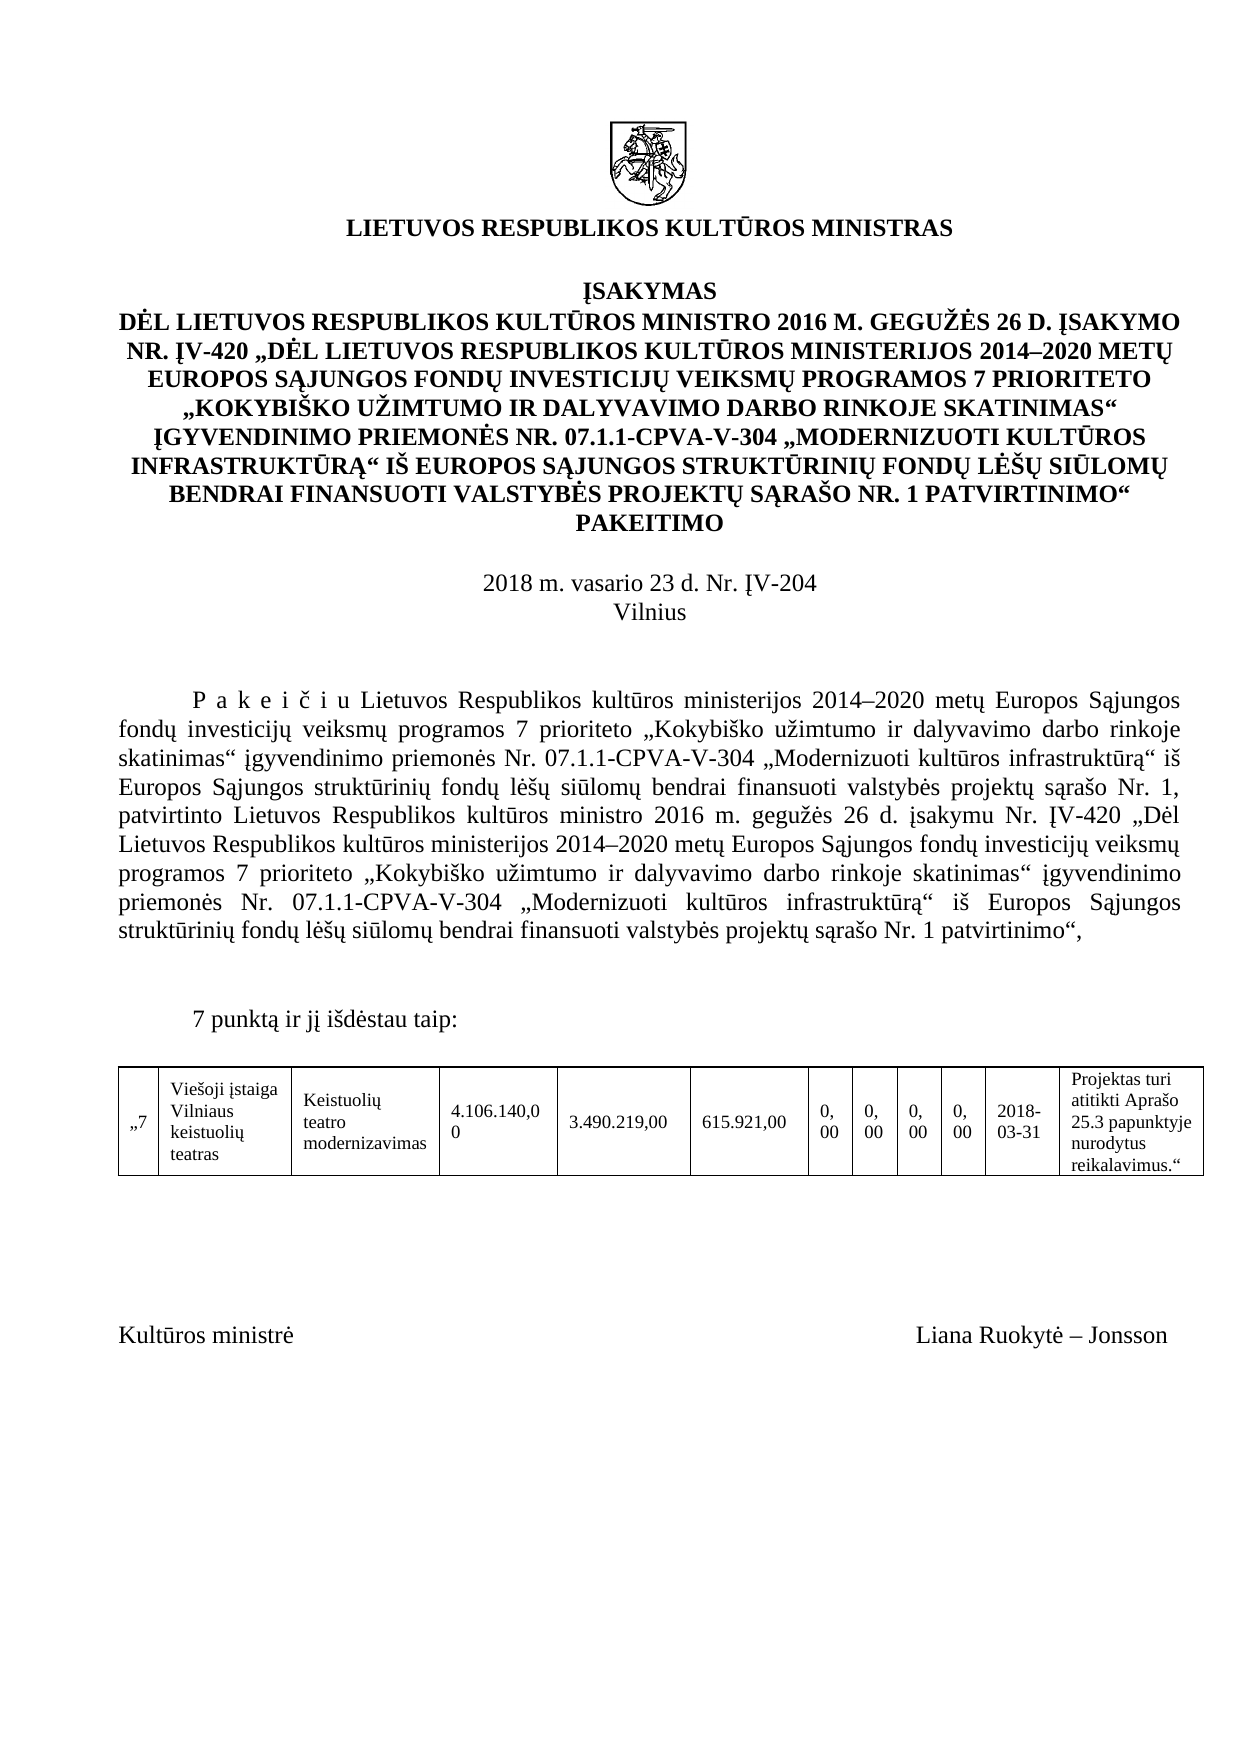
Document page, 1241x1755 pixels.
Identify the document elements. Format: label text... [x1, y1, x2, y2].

text Vilnius [118, 597, 1181, 626]
text DĖL LIETUVOS RESPUBLIKOS KULTŪROS MINISTRO 2016 M. GEGUŽĖS 26 D. ĮSAKYMO NR. ĮV-420 „DĖL LIETUVOS RESPUBLIKOS KULTŪROS MINISTERIJOS 2014–2020 METŲ EUROPOS SĄJUNGOS FONDŲ INVESTICIJŲ VEIKSMŲ PROGRAMOS 7 PRIORITETO „KOKYBIŠKO UŽIMTUMO IR DALYVAVIMO DARBO RINKOJE SKATINIMAS“ ĮGYVENDINIMO PRIEMONĖS NR. 07.1.1-CPVA-V-304 „MODERNIZUOTI KULTŪROS INFRASTRUKTŪRĄ“ IŠ EUROPOS SĄJUNGOS STRUKTŪRINIŲ FONDŲ LĖŠŲ SIŪLOMŲ BENDRAI FINANSUOTI VALSTYBĖS PROJEKTŲ SĄRAŠO NR. 1 PATVIRTINIMO“ PAKEITIMO [118, 307, 1181, 537]
table_header 4.106.140,00 [440, 1068, 557, 1175]
table_header 0,00 [809, 1068, 852, 1175]
text 7 punktą ir jį išdėstau taip: [192, 1004, 1181, 1033]
table_header 3.490.219,00 [558, 1068, 690, 1175]
table_header Projektas turi atitikti Aprašo 25.3 papunktyje nurodytus reikalavimus.“ [1060, 1068, 1203, 1175]
table_header 0,00 [942, 1068, 985, 1175]
table_header 2018-03-31 [986, 1068, 1059, 1175]
table_header 0,00 [898, 1068, 941, 1175]
table_header „7 [119, 1068, 158, 1175]
table_header 0,00 [853, 1068, 897, 1175]
text P a k e i č i u Lietuvos Respublikos kultūros ministerijos 2014–2020 metų Europos Sąjungos fondų investicijų veiksmų programos 7 prioriteto „Kokybiško užimtumo ir dalyvavimo darbo rinkoje skatinimas“ įgyvendinimo priemonės Nr. 07.1.1-CPVA-V-304 „Modernizuoti kultūros infrastruktūrą“ iš Europos Sąjungos struktūrinių fondų lėšų siūlomų bendrai finansuoti valstybės projektų sąrašo Nr. 1, patvirtinto Lietuvos Respublikos kultūros ministro 2016 m. gegužės 26 d. įsakymu Nr. ĮV-420 „Dėl Lietuvos Respublikos kultūros ministerijos 2014–2020 metų Europos Sąjungos fondų investicijų veiksmų programos 7 prioriteto „Kokybiško užimtumo ir dalyvavimo darbo rinkoje skatinimas“ įgyvendinimo priemonės Nr. 07.1.1-CPVA-V-304 „Modernizuoti kultūros infrastruktūrą“ iš Europos Sąjungos struktūrinių fondų lėšų siūlomų bendrai finansuoti valstybės projektų sąrašo Nr. 1 patvirtinimo“, [118, 686, 1181, 944]
text ĮSAKYMAS [118, 276, 1181, 304]
text LIETUVOS RESPUBLIKOS KULTŪROS MINISTRAS [118, 213, 1181, 242]
table_header Viešoji įstaiga Vilniaus keistuolių teatras [159, 1068, 291, 1175]
table_header 615.921,00 [691, 1068, 808, 1175]
table_header Keistuolių teatro modernizavimas [292, 1068, 439, 1175]
text Kultūros ministrė Liana Ruokytė – Jonsson [118, 1320, 1181, 1349]
text 2018 m. vasario 23 d. Nr. ĮV-204 [118, 568, 1181, 597]
